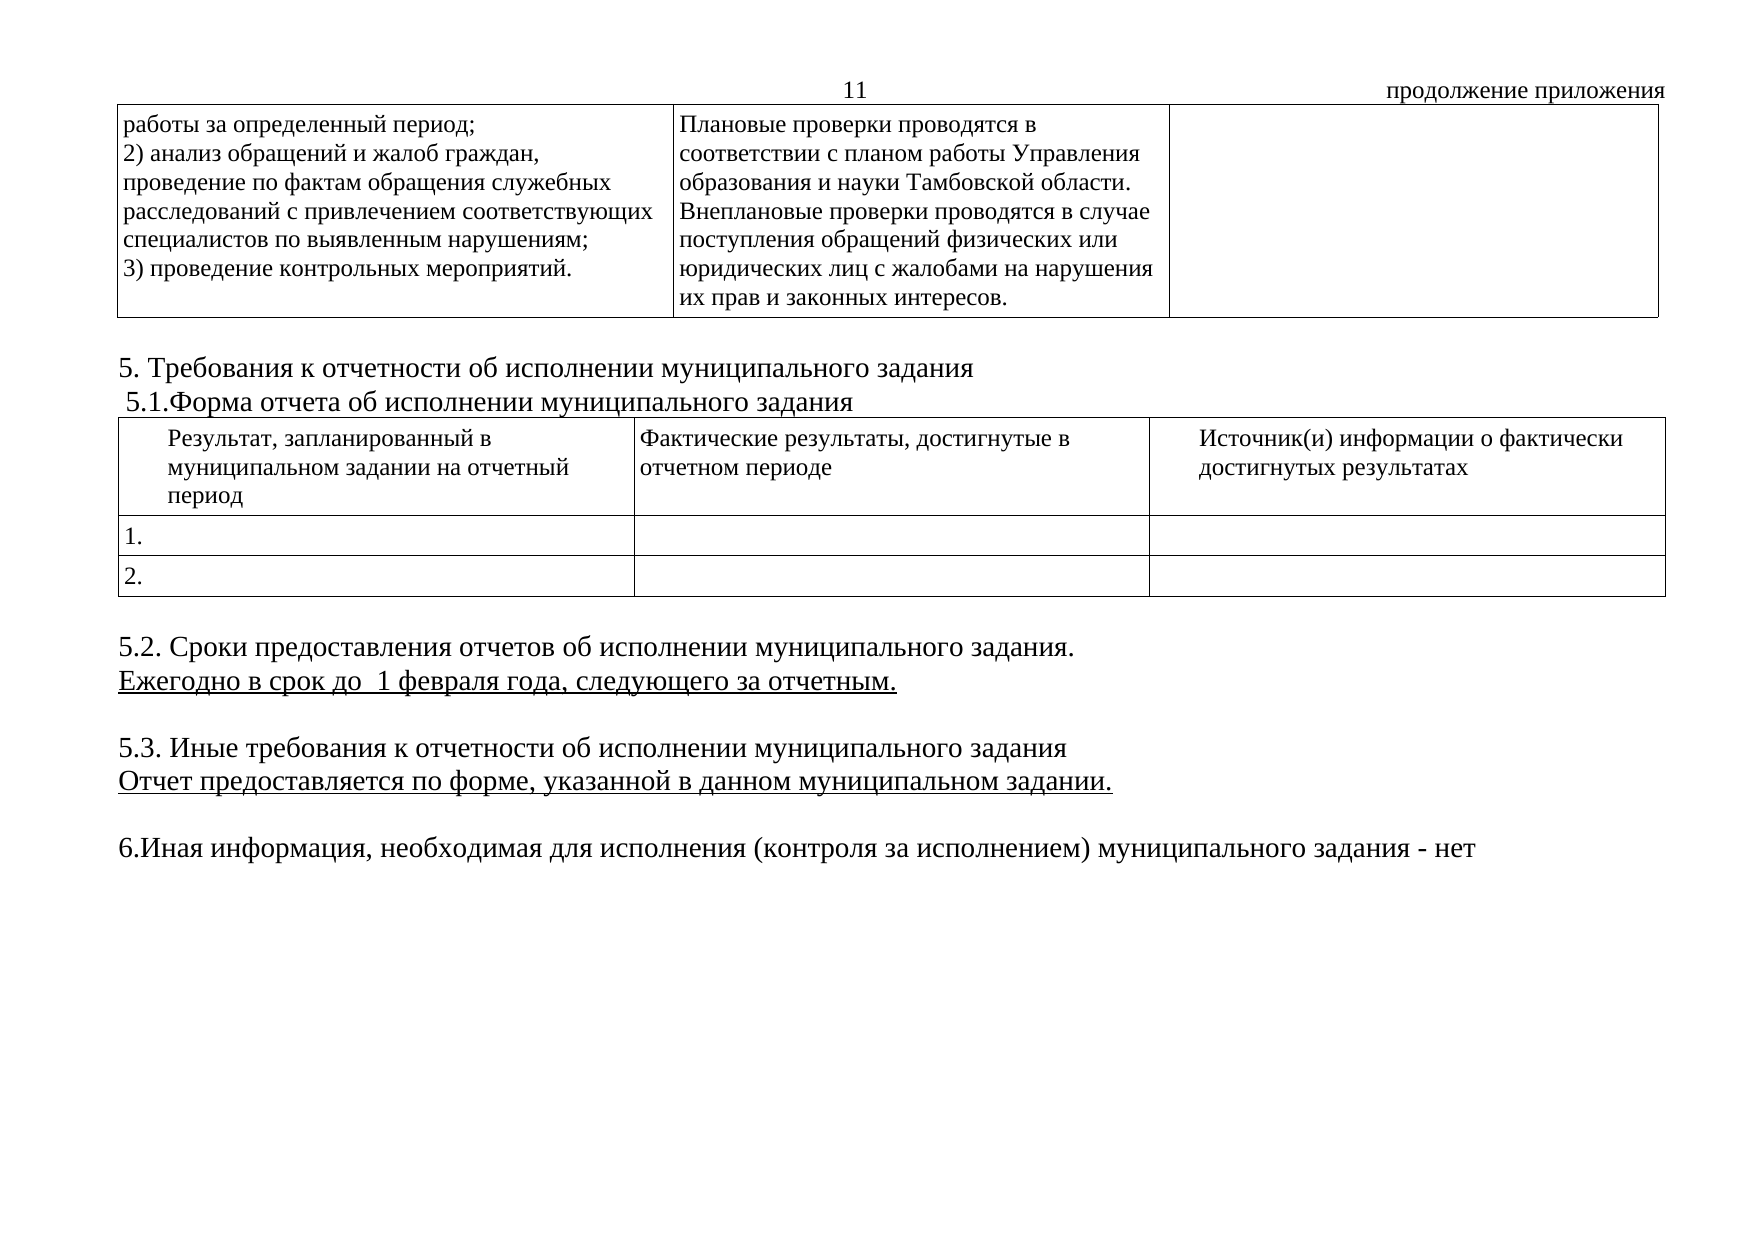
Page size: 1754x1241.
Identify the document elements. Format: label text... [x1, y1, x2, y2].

text 5.3. Иные требования к отчетности об исполнении муниципального задания [118, 730, 1665, 763]
table_cell [635, 556, 1149, 596]
text 6.Иная информация, необходимая для исполнения (контроля за исполнением) муниципального задания - нет [118, 797, 1665, 864]
text 5.1.Форма отчета об исполнении муниципального задания [118, 384, 1665, 417]
text Ежегодно в срок до 1 февраля года, следующего за отчетным. [118, 663, 1665, 696]
table_header Источник(и) информации о фактически достигнутых результатах [1150, 418, 1665, 515]
table_cell 2. [119, 556, 634, 596]
table_header Фактические результаты, достигнутые в отчетном периоде [635, 418, 1149, 515]
table_cell 1. [119, 516, 634, 555]
table_header Результат, запланированный в муниципальном задании на отчетный период [119, 418, 634, 515]
text 5.2. Сроки предоставления отчетов об исполнении муниципального задания. [118, 629, 1665, 663]
text 5. Требования к отчетности об исполнении муниципального задания [118, 350, 1665, 384]
table_cell Плановые проверки проводятся в соответствии с планом работы Управления образования и науки Тамбовской области. Внеплановые проверки проводятся в случае поступления обращений физических или юридических лиц с жалобами на нарушения их прав и законных интересов. [674, 105, 1169, 317]
table_cell [1170, 105, 1658, 317]
text Отчет предоставляется по форме, указанной в данном муниципальном задании. [118, 763, 1665, 797]
table_cell работы за определенный период; 2) анализ обращений и жалоб граждан, проведение по фактам обращения служебных расследований с привлечением соответствующих специалистов по выявленным нарушениям; 3) проведение контрольных мероприятий. [118, 105, 673, 317]
table_cell [635, 516, 1149, 555]
table_cell [1150, 556, 1665, 596]
table_cell [1150, 516, 1665, 555]
